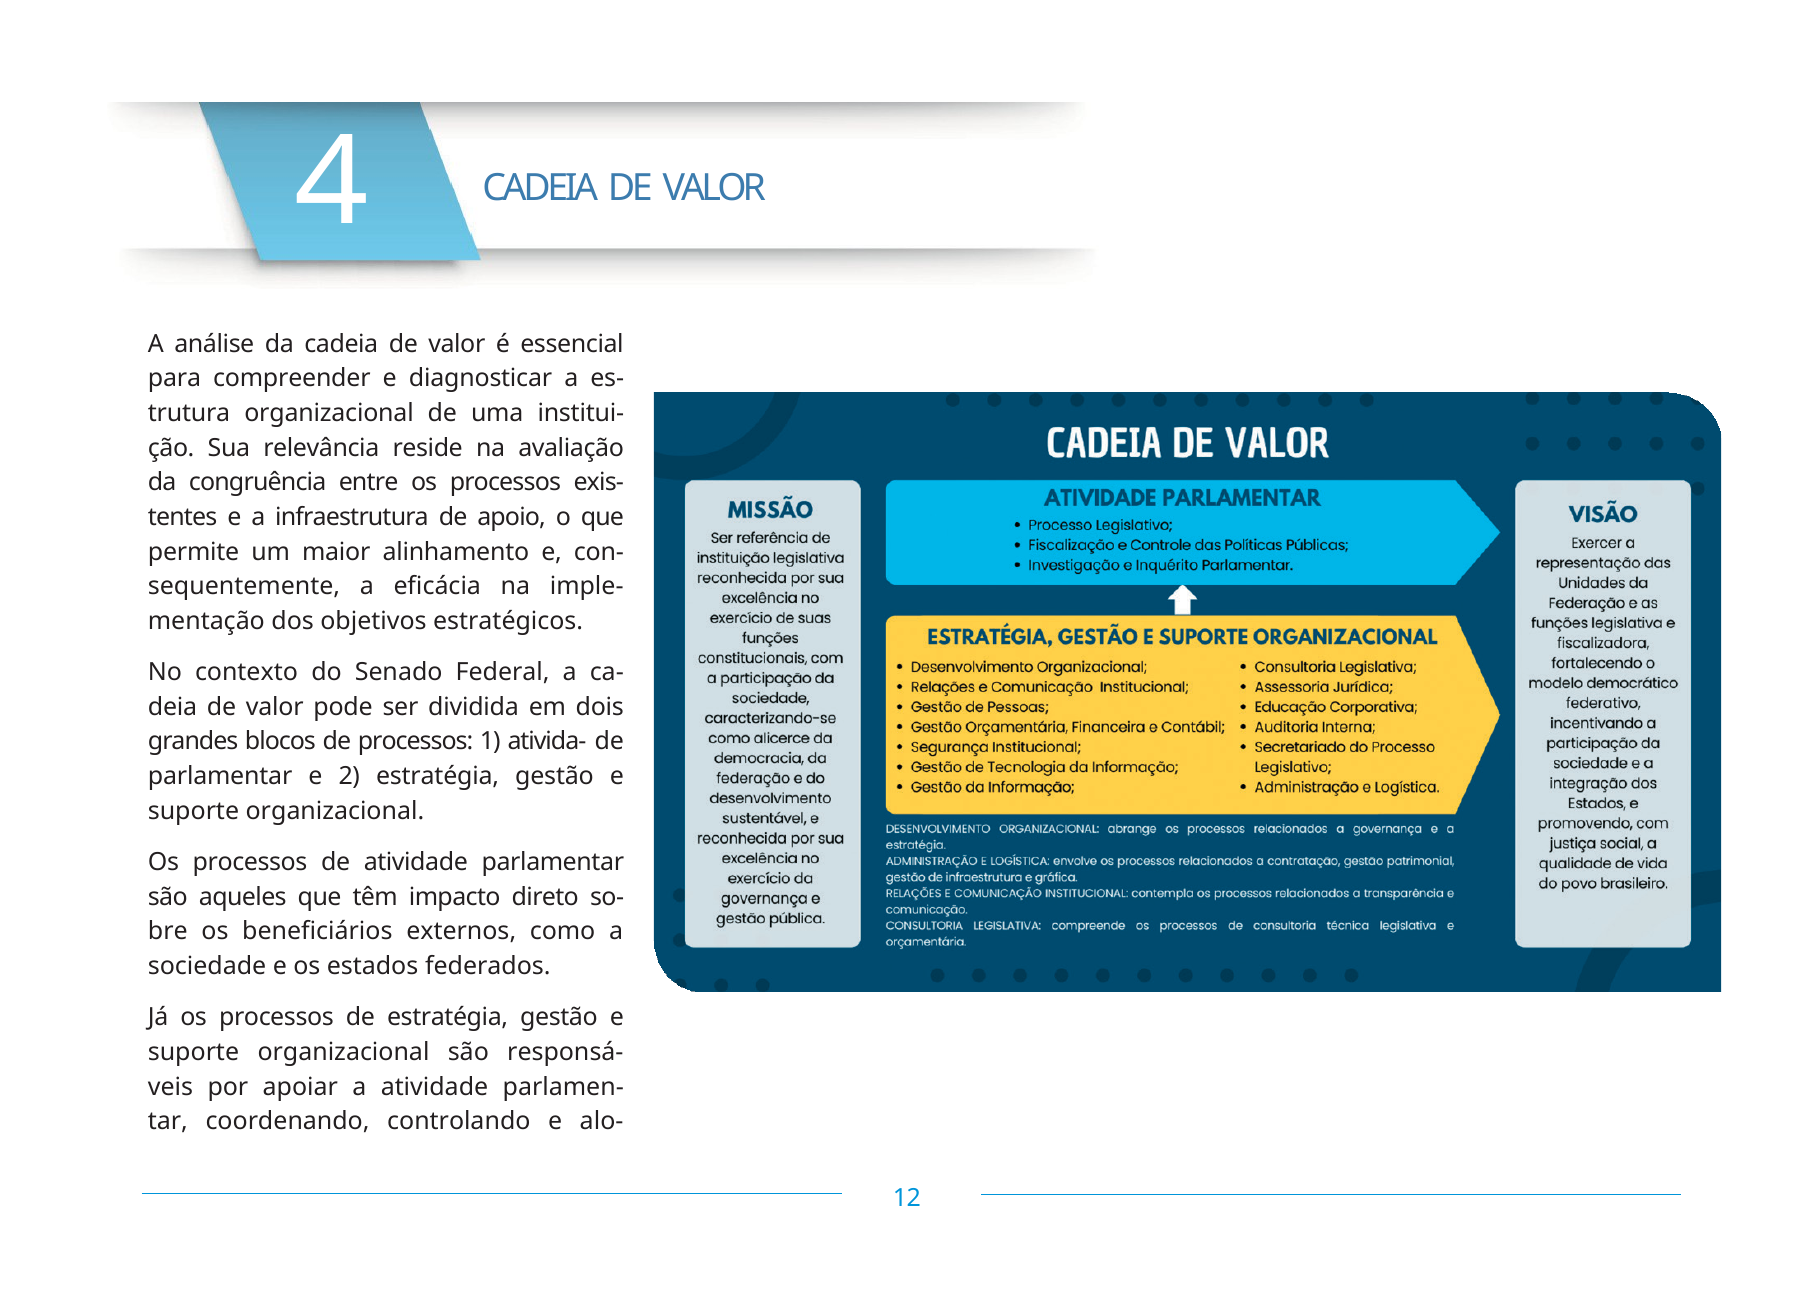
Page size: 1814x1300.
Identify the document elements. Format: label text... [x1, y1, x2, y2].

text Os processos de atividade parlamentar são aqueles que têm impacto direto so- bre os beneficiários externos, como a sociedade e os estados federados. [148, 843, 624, 982]
text A análise da cadeia de valor é essencial para compreender e diagnosticar a es- trutura organizacional de uma institui- ção. Sua relevância reside na avaliação da congruência entre os processos exis- tentes e a infraestrutura de apoio, o que permite um maior alinhamento e, con- sequentemente, a eficácia na imple- mentação dos objetivos estratégicos. [148, 325, 624, 637]
text No contexto do Senado Federal, a ca- deia de valor pode ser dividida em dois grandes blocos de processos: 1) ativida- de parlamentar e 2) estratégia, gestão e suporte organizacional. [148, 654, 624, 826]
text Já os processos de estratégia, gestão e suporte organizacional são responsá- veis por apoiar a atividade parlamen- tar, coordenando, controlando e alo- cando recursos financeiros, humanos, materiais, tecnológicos, entre outros. [148, 999, 624, 1137]
